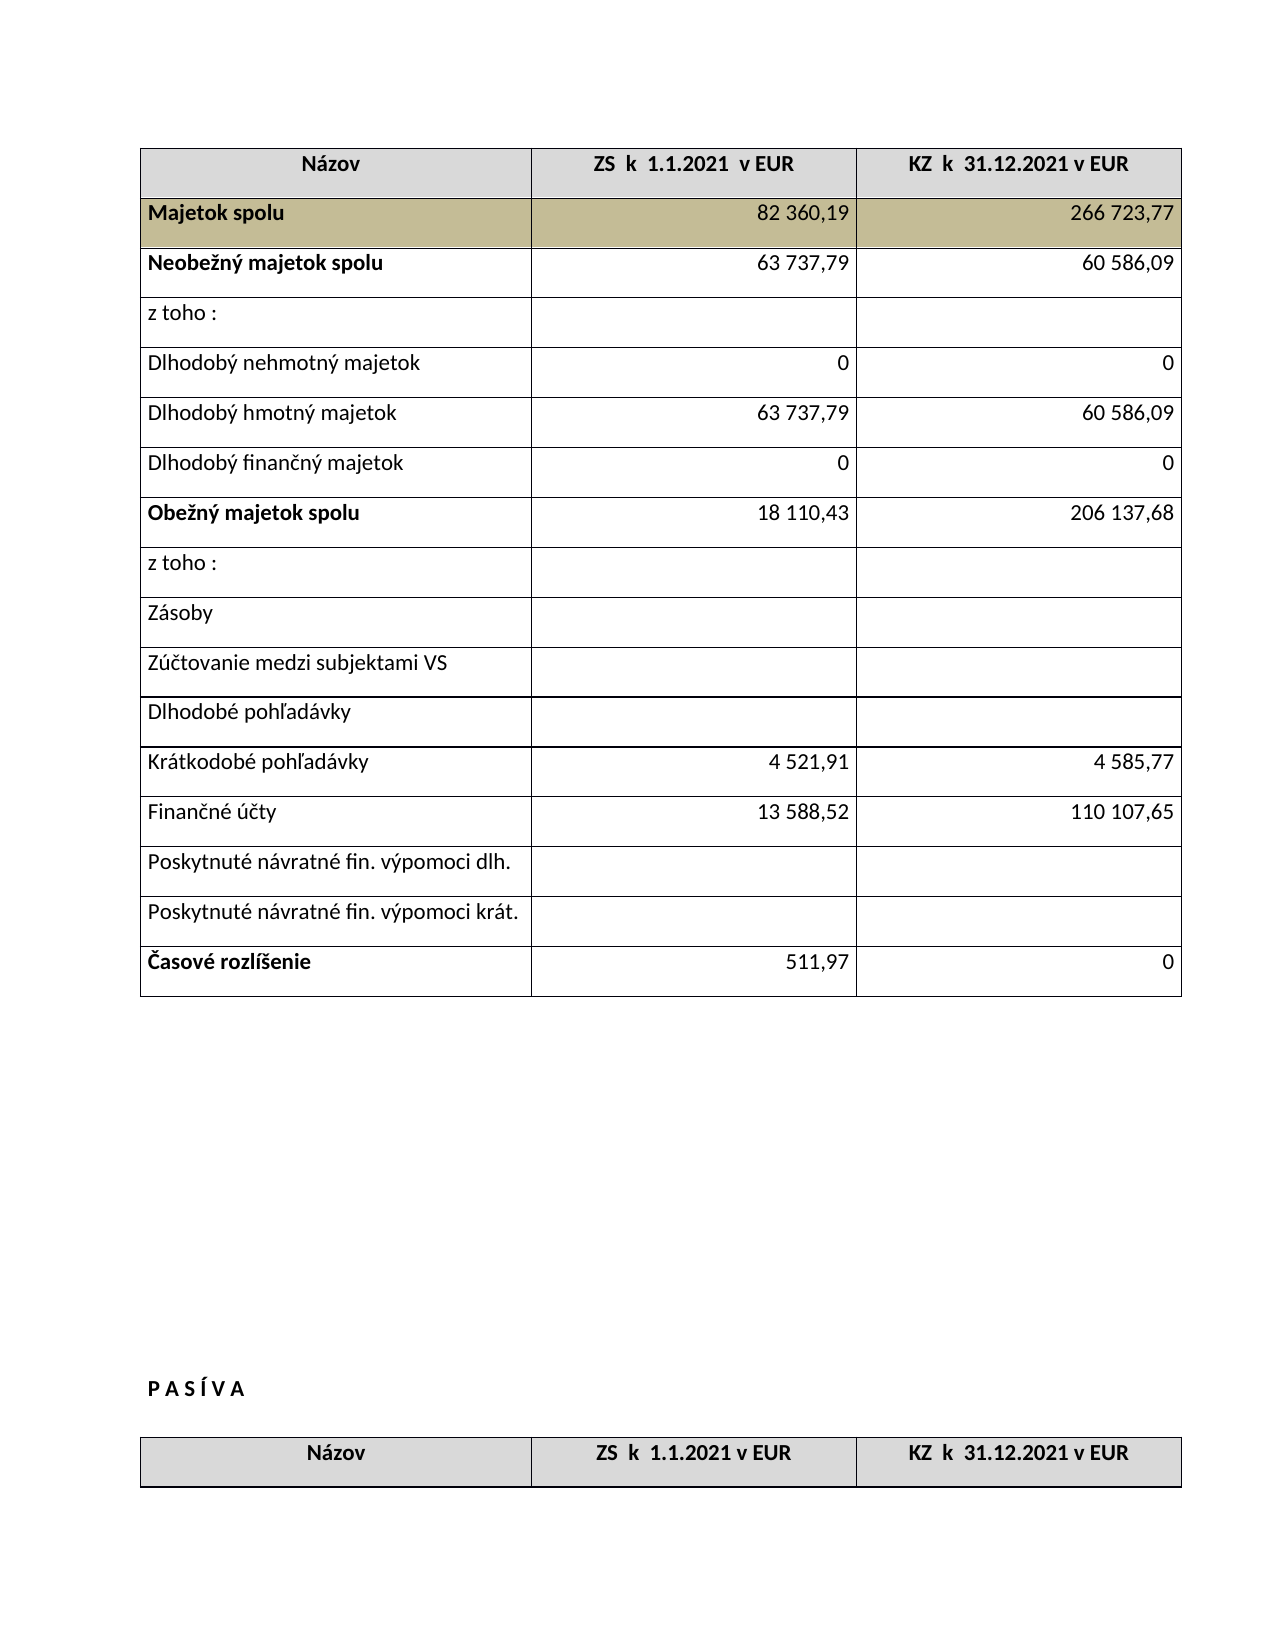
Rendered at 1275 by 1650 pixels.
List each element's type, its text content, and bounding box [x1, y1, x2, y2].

table_cell Finančné účty [141, 797, 531, 846]
table_cell 63 737,79 [532, 398, 856, 447]
table_cell Poskytnuté návratné fin. výpomoci dlh. [141, 847, 531, 896]
table_cell Dlhodobý hmotný majetok [141, 398, 531, 447]
table_cell 0 [857, 448, 1181, 497]
table_cell 18 110,43 [532, 498, 856, 547]
table_cell 82 360,19 [532, 199, 856, 247]
table_cell [857, 548, 1181, 597]
table_cell Krátkodobé pohľadávky [141, 748, 531, 796]
table_cell [857, 648, 1181, 696]
table_cell z toho : [141, 548, 531, 597]
table_cell [857, 847, 1181, 896]
table_cell Zásoby [141, 598, 531, 647]
table_cell [532, 298, 856, 347]
table_header ZS k 1.1.2021 v EUR [532, 149, 856, 197]
table_cell 60 586,09 [857, 398, 1181, 447]
table_cell Zúčtovanie medzi subjektami VS [141, 648, 531, 696]
table_cell Majetok spolu [141, 199, 531, 247]
table_cell [532, 698, 856, 746]
table_header KZ k 31.12.2021 v EUR [857, 1438, 1181, 1486]
table_cell Neobežný majetok spolu [141, 249, 531, 297]
table_cell 13 588,52 [532, 797, 856, 846]
table_cell [857, 298, 1181, 347]
table_cell 206 137,68 [857, 498, 1181, 547]
table_cell [532, 648, 856, 696]
table_cell Obežný majetok spolu [141, 498, 531, 547]
table_cell [532, 847, 856, 896]
table_cell z toho : [141, 298, 531, 347]
text P A S Í V A [148, 1374, 1127, 1402]
table_cell 266 723,77 [857, 199, 1181, 247]
table_cell 0 [857, 947, 1181, 996]
table_cell [857, 598, 1181, 647]
table_cell 63 737,79 [532, 249, 856, 297]
table_header ZS k 1.1.2021 v EUR [532, 1438, 856, 1486]
table_cell 0 [857, 348, 1181, 397]
table_cell [532, 548, 856, 597]
table_cell 60 586,09 [857, 249, 1181, 297]
table_cell Dlhodobé pohľadávky [141, 698, 531, 746]
table_cell 0 [532, 448, 856, 497]
table_cell Časové rozlíšenie [141, 947, 531, 996]
table_cell 4 585,77 [857, 748, 1181, 796]
table_header Názov [141, 1438, 531, 1486]
table_cell 4 521,91 [532, 748, 856, 796]
table_cell 511,97 [532, 947, 856, 996]
table_cell [532, 897, 856, 946]
table_cell 110 107,65 [857, 797, 1181, 846]
table_cell Dlhodobý nehmotný majetok [141, 348, 531, 397]
table_cell [857, 897, 1181, 946]
table_cell [857, 698, 1181, 746]
table_header Názov [141, 149, 531, 197]
table_cell [532, 598, 856, 647]
table_cell Dlhodobý finančný majetok [141, 448, 531, 497]
table_header KZ k 31.12.2021 v EUR [857, 149, 1181, 197]
table_cell Poskytnuté návratné fin. výpomoci krát. [141, 897, 531, 946]
table_cell 0 [532, 348, 856, 397]
